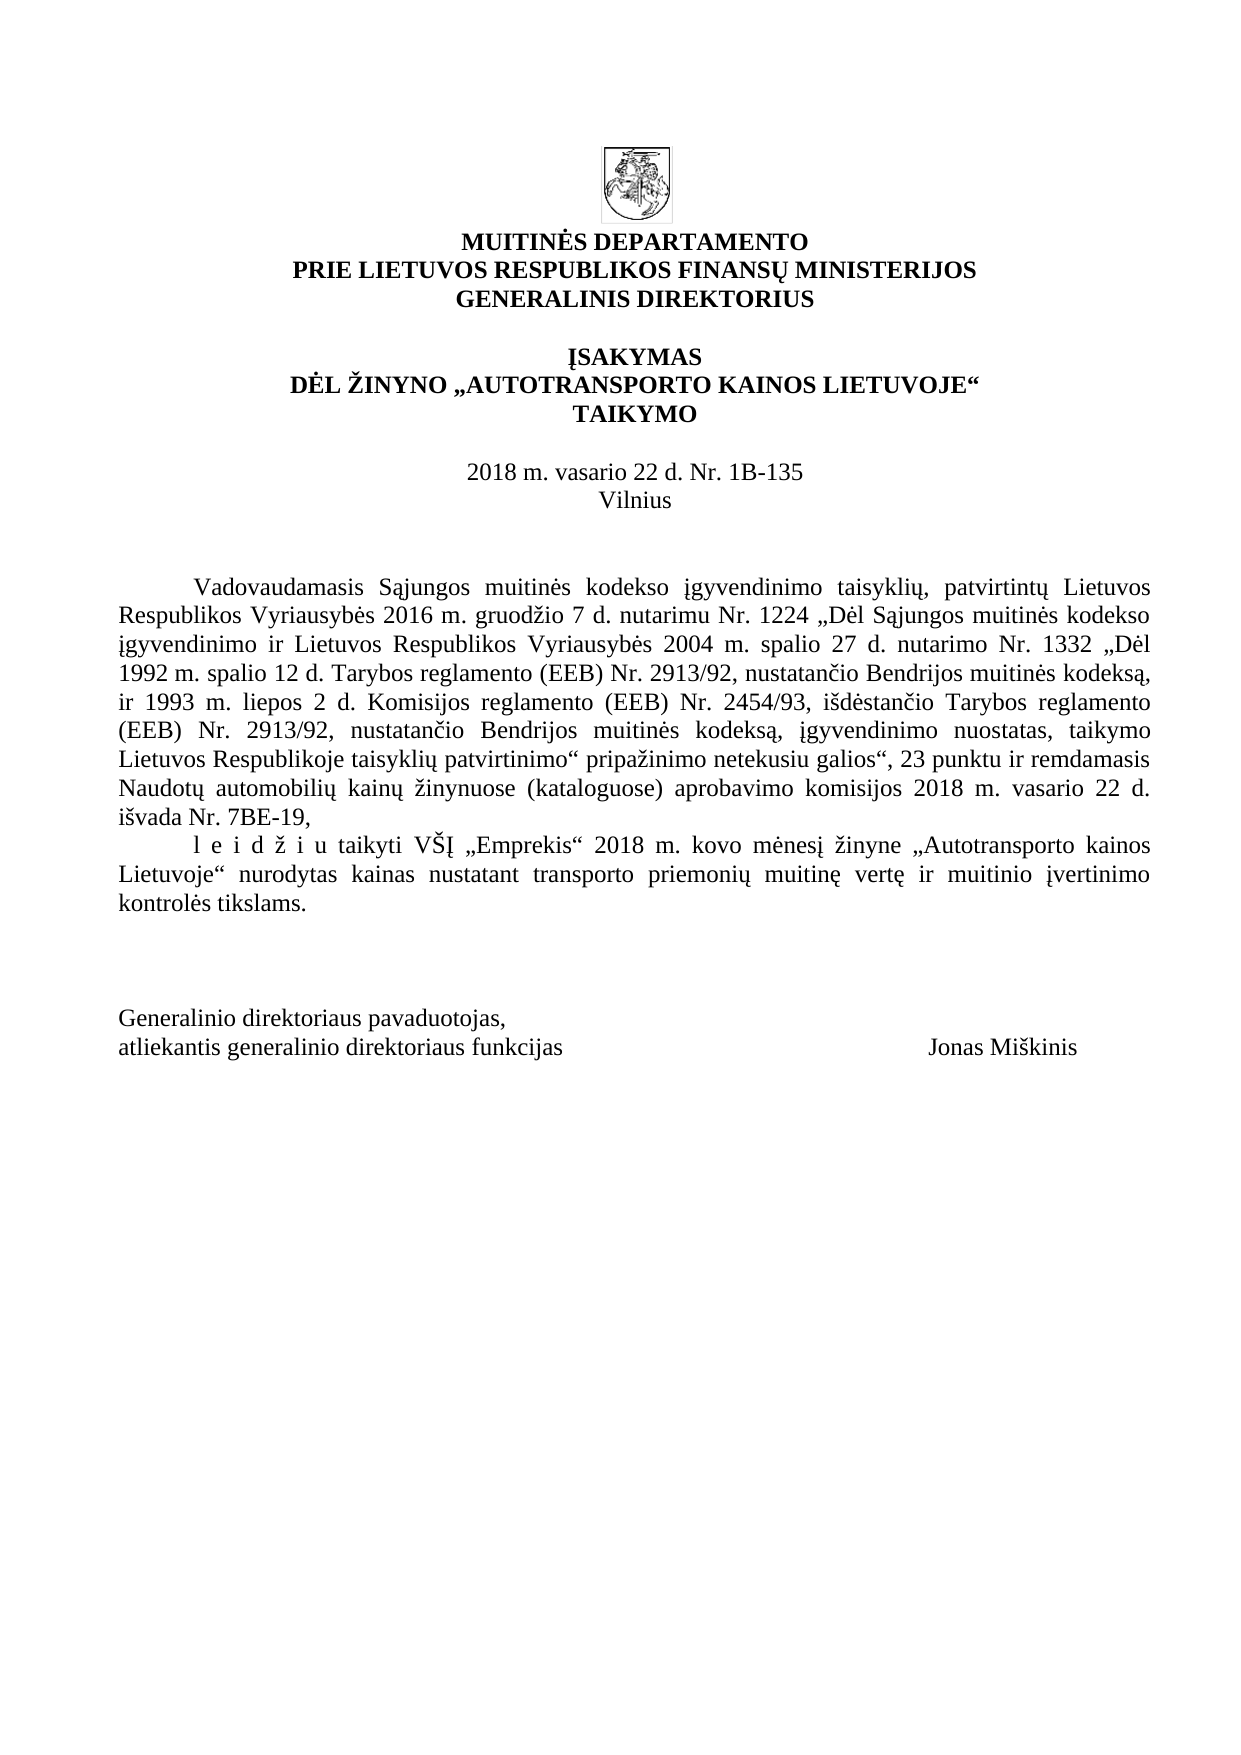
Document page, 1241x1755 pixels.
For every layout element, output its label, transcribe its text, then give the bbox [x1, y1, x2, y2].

text GENERALINIS DIREKTORIUS [118, 284, 1152, 313]
text taikymo [118, 399, 1152, 428]
text Vilnius [118, 486, 1152, 514]
text DĖL žinyno „AUTOtransporto kainos LIETUVOJE“ [118, 371, 1152, 399]
text ĮSAKYMAS [118, 342, 1152, 371]
text l e i d ž i u taikyti VŠĮ „Emprekis“ 2018 m. kovo mėnesį žinyne „Autotransporto kainos Lietuvoje“ nurodytas kainas nustatant transporto priemonių muitinę vertę ir muitinio įvertinimo kontrolės tikslams. [118, 831, 1152, 917]
text Vadovaudamasis Sąjungos muitinės kodekso įgyvendinimo taisyklių, patvirtintų Lietuvos Respublikos Vyriausybės 2016 m. gruodžio 7 d. nutarimu Nr. 1224 „Dėl Sąjungos muitinės kodekso įgyvendinimo ir Lietuvos Respublikos Vyriausybės 2004 m. spalio 27 d. nutarimo Nr. 1332 „Dėl 1992 m. spalio 12 d. Tarybos reglamento (EEB) Nr. 2913/92, nustatančio Bendrijos muitinės kodeksą, ir 1993 m. liepos 2 d. Komisijos reglamento (EEB) Nr. 2454/93, išdėstančio Tarybos reglamento (EEB) Nr. 2913/92, nustatančio Bendrijos muitinės kodeksą, įgyvendinimo nuostatas, taikymo Lietuvos Respublikoje taisyklių patvirtinimo“ pripažinimo netekusiu galios“, 23 punktu ir remdamasis Naudotų automobilių kainų žinynuose (kataloguose) aprobavimo komisijos 2018 m. vasario 22 d. išvada Nr. 7BE-19, [118, 572, 1152, 831]
text PRIE LIETUVOS RESPUBLIKOS FINANSŲ MINISTERIJOS [118, 256, 1152, 284]
text Generalinio direktoriaus pavaduotojas, [118, 1003, 1152, 1032]
text 2018 m. vasario 22 d. Nr. 1B-135 [118, 457, 1152, 486]
text MUITINĖS DEPARTAMENTO [118, 227, 1152, 256]
text atliekantis generalinio direktoriaus funkcijas Jonas Miškinis [118, 1032, 1152, 1061]
